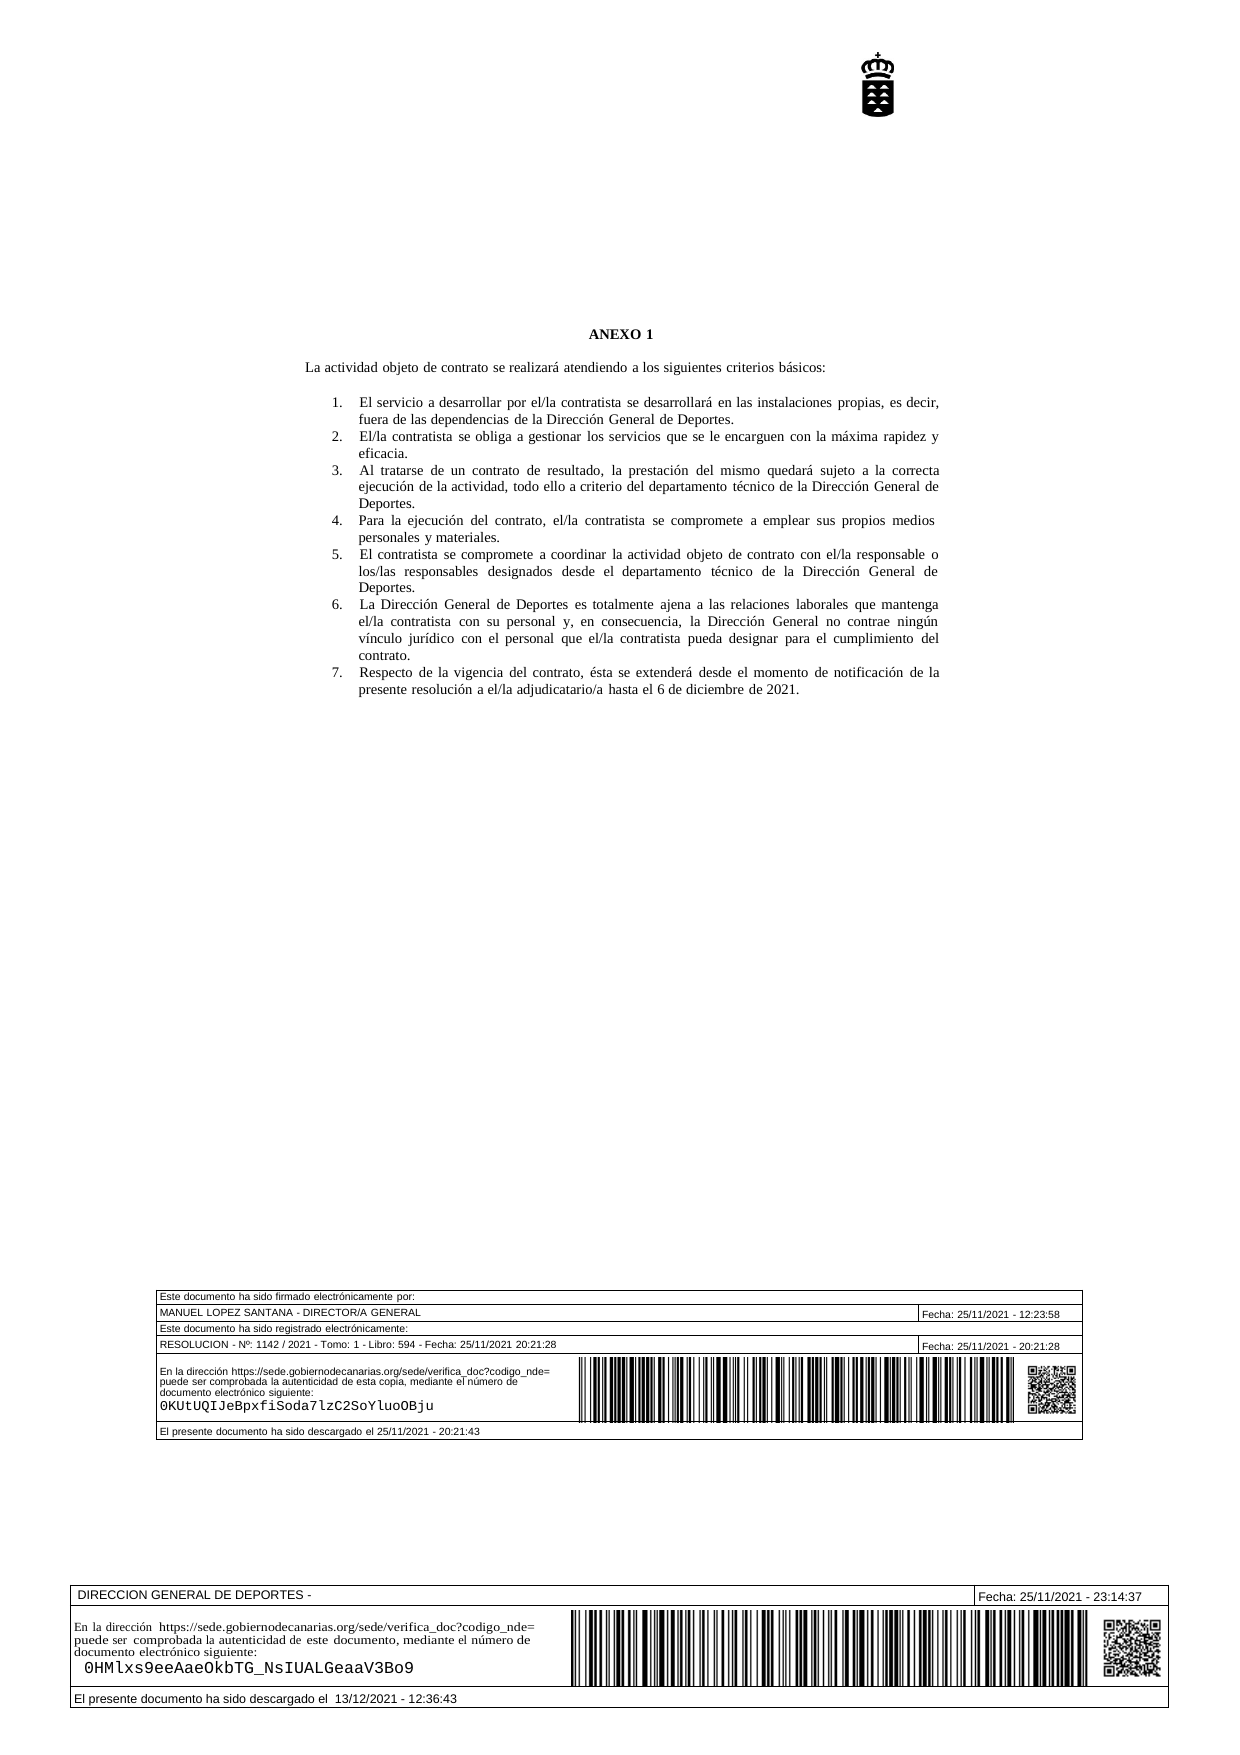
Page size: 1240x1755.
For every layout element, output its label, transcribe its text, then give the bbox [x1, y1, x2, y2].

text 4. Para la ejecución del contrato, el/la contratista se compromete a emplear sus propios medios [332, 512, 1181, 528]
table_header DIRECCION GENERAL DE DEPORTES - [71, 1586, 974, 1605]
table_cell En la dirección https://sede.gobiernodecanarias.org/sede/verifica_doc?codigo_nde= puede ser comprobada la autenticidad de este documento, mediante el número de documento electrónico siguiente: 0HMlxs9eeAaeOkbTG_NsIUALGeaaV3Bo9 [71, 1606, 1168, 1686]
text 5. El contratista se compromete a coordinar la actividad objeto de contrato con el/la responsable o los/las responsables designados desde el departamento técnico de la Dirección General de Deportes. [332, 546, 939, 596]
table_cell MANUEL LOPEZ SANTANA - DIRECTOR/A GENERAL [157, 1305, 918, 1321]
table_cell Fecha: 25/11/2021 - 12:23:58 [919, 1305, 1082, 1321]
text 2. El/la contratista se obliga a gestionar los servicios que se le encarguen con la máxima rapidez y eficacia. [332, 427, 939, 461]
table_cell En la dirección https://sede.gobiernodecanarias.org/sede/verifica_doc?codigo_nde= puede ser comprobada la autenticidad de esta copia, mediante el número de documento electrónico siguiente: 0KUtUQIJeBpxfiSoda7lzC2SoYluoOBju [157, 1354, 1082, 1421]
text personales y materiales. [358, 528, 1181, 545]
table_cell El presente documento ha sido descargado el 13/12/2021 - 12:36:43 [71, 1687, 1168, 1707]
table_cell RESOLUCION - Nº: 1142 / 2021 - Tomo: 1 - Libro: 594 - Fecha: 25/11/2021 20:21:28 [157, 1336, 918, 1353]
table_cell Fecha: 25/11/2021 - 20:21:28 [919, 1336, 1082, 1353]
text 7. Respecto de la vigencia del contrato, ésta se extenderá desde el momento de notificación de la presente resolución a el/la adjudicatario/a hasta el 6 de diciembre de 2021. [332, 664, 939, 697]
text 3. Al tratarse de un contrato de resultado, la prestación del mismo quedará sujeto a la correcta ejecución de la actividad, todo ello a criterio del departamento técnico de la Dirección General de Deportes. [332, 461, 939, 512]
table_header Fecha: 25/11/2021 - 23:14:37 [975, 1586, 1168, 1605]
text La actividad objeto de contrato se realizará atendiendo a los siguientes criterios básicos: [305, 359, 1181, 376]
text ANEXO 1 [584, 325, 657, 342]
table_cell El presente documento ha sido descargado el 25/11/2021 - 20:21:43 [157, 1422, 1082, 1439]
table_cell Este documento ha sido registrado electrónicamente: [157, 1322, 1082, 1335]
text 1. El servicio a desarrollar por el/la contratista se desarrollará en las instalaciones propias, es decir, fuera de las dependencias de la Dirección General de Deportes. [332, 394, 939, 427]
table_header Este documento ha sido firmado electrónicamente por: [157, 1291, 1082, 1304]
text 6. La Dirección General de Deportes es totalmente ajena a las relaciones laborales que mantenga el/la contratista con su personal y, en consecuencia, la Dirección General no contrae ningún vínculo jurídico con el personal que el/la contratista pueda designar para el cumplimiento del contrato. [332, 596, 939, 663]
